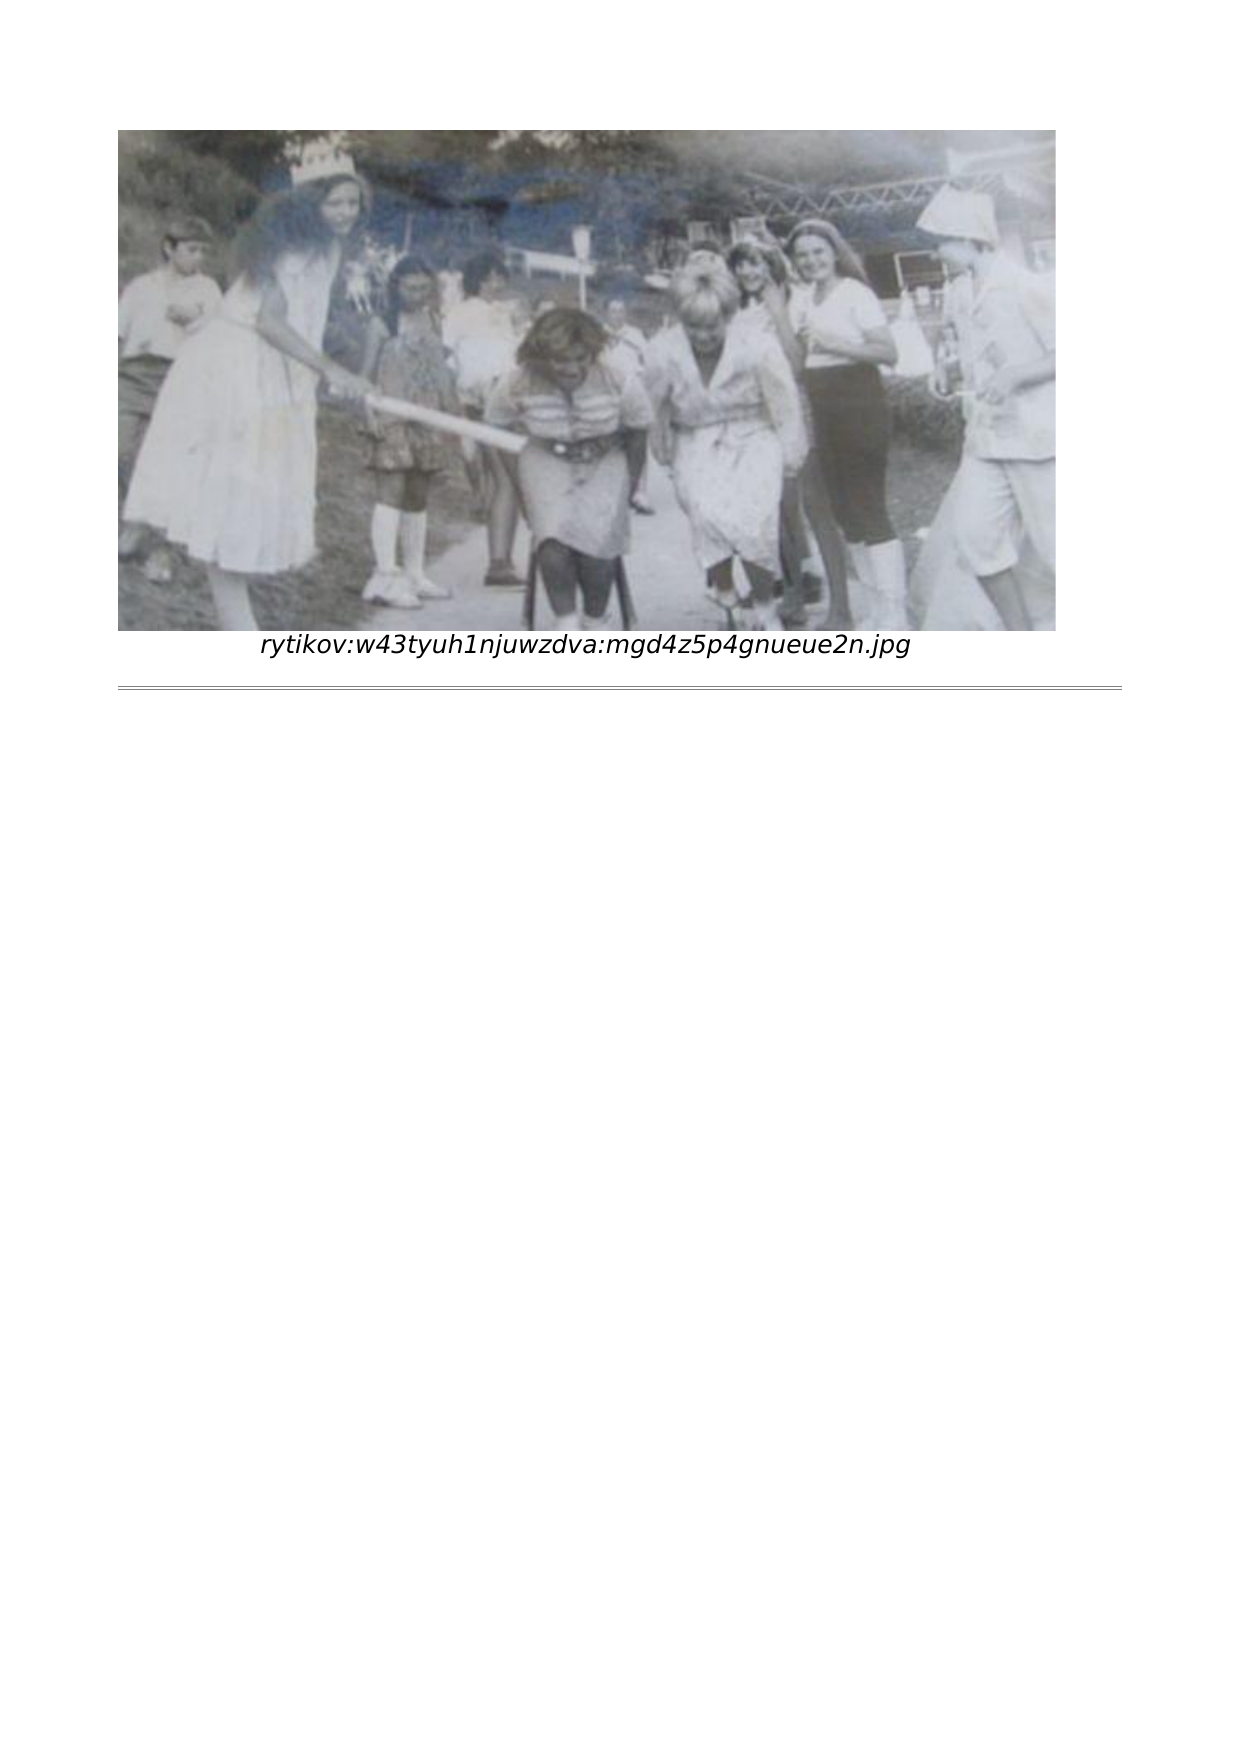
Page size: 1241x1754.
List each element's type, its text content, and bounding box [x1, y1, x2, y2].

text rytikov:w43tyuh1njuwzdva:mgd4z5p4gnueue2n.jpg [118, 631, 1056, 659]
picture [118, 130, 1056, 631]
